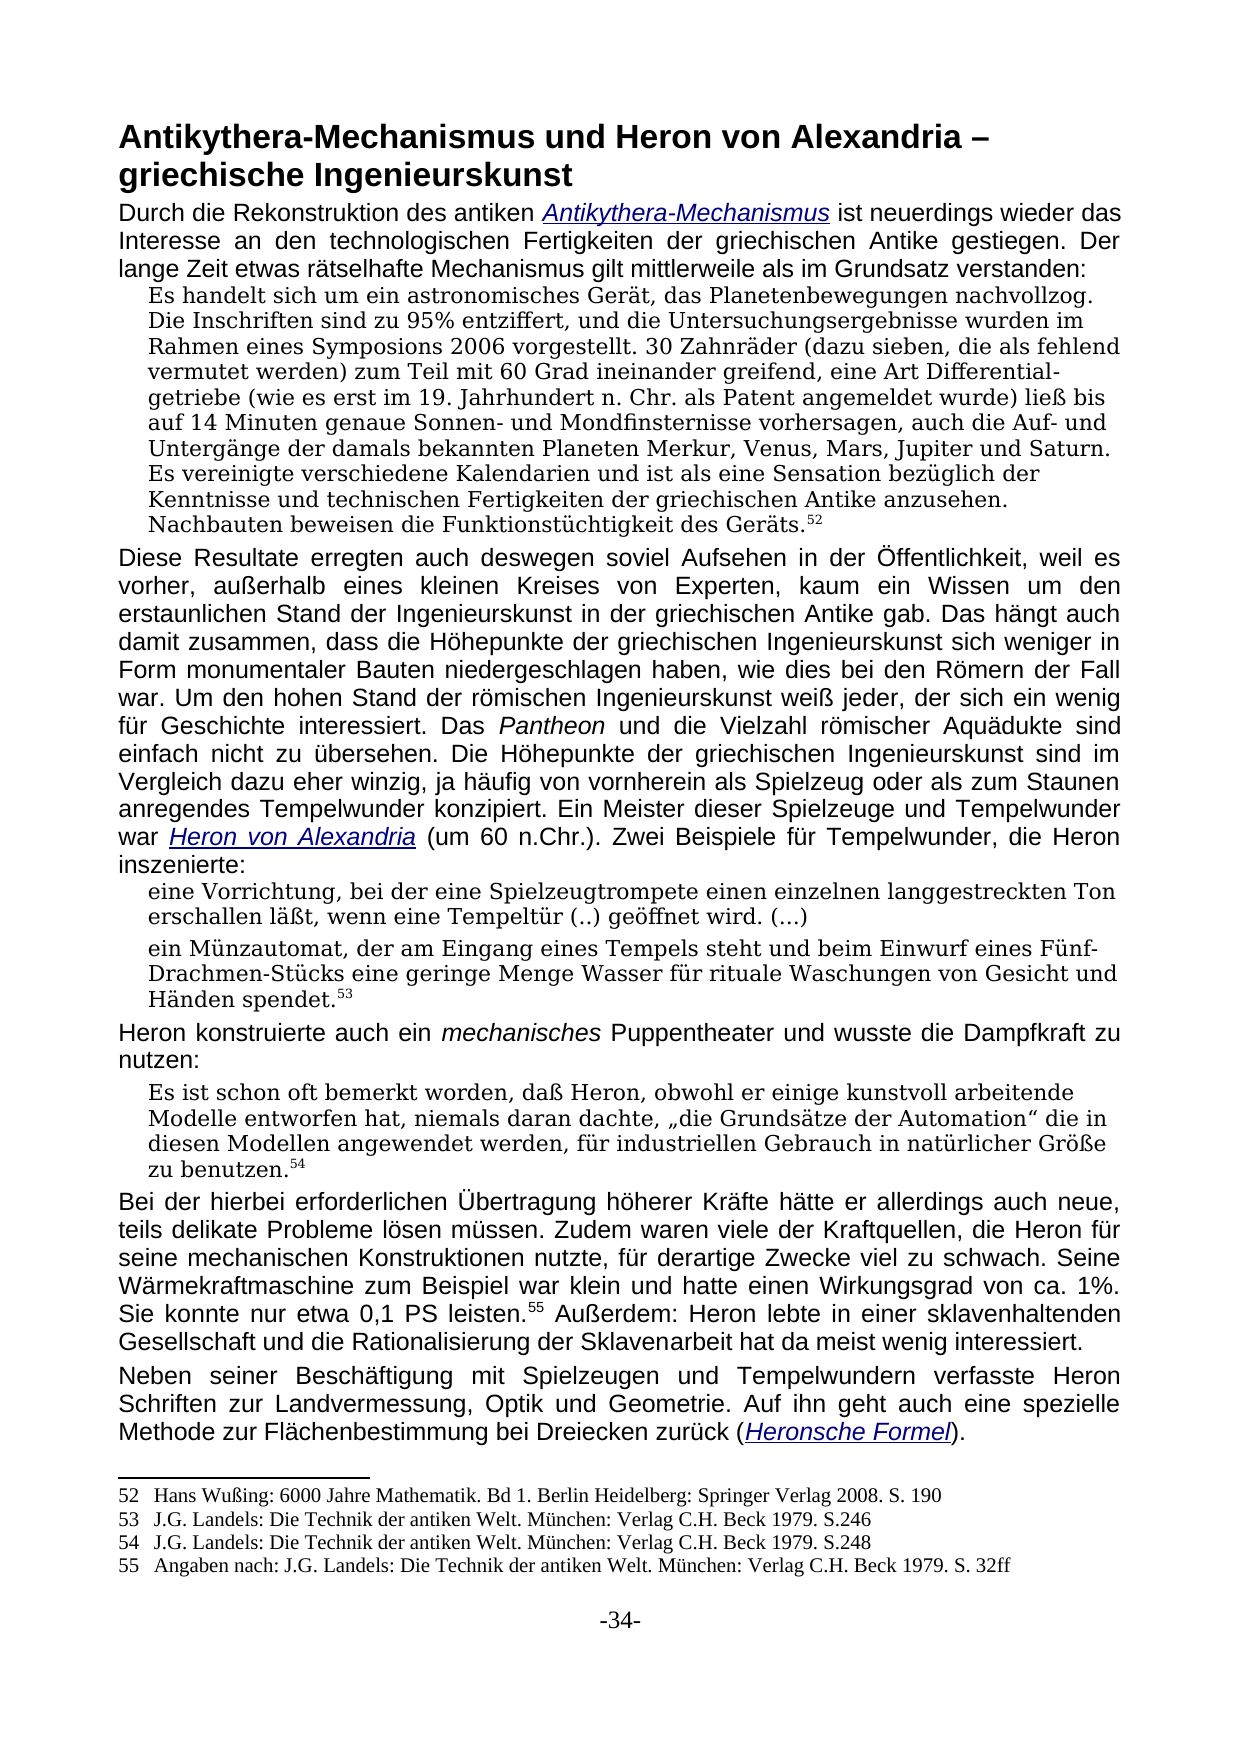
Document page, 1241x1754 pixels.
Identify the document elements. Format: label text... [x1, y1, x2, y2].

text Durch die Rekonstruktion des antiken Antikythera-Mechanismus ist neuerdings wieder das Interesse an den technologischen Fertigkeiten der griechischen Antike gestiegen. Der lange Zeit etwas rätselhafte Mechanismus gilt mittlerweile als im Grundsatz verstanden: [118, 199, 1122, 283]
text Hans Wußing: 6000 Jahre Mathematik. Bd 1. Berlin Heidelberg: Springer Verlag 2008. S. 190 [118, 1484, 1122, 1507]
text Es handelt sich um ein astronomisches Gerät, das Planetenbewegungen nachvollzog. Die Inschriften sind zu 95% entziffert, und die Untersuchungsergebnisse wurden im Rahmen eines Symposions 2006 vorgestellt. 30 Zahnräder (dazu sieben, die als fehlend vermutet werden) zum Teil mit 60 Grad ineinander greifend, eine Art Differential­getriebe (wie es erst im 19. Jahrhundert n. Chr. als Patent angemeldet wurde) ließ bis auf 14 Minuten genaue Sonnen- und Mondfinsternisse vorhersagen, auch die Auf- und Untergänge der damals bekannten Planeten Merkur, Venus, Mars, Jupiter und Saturn. Es vereinigte verschiedene Kalendarien und ist als eine Sensation bezüglich der Kenntnisse und technischen Fertigkeiten der griechischen Antike anzusehen. Nachbauten beweisen die Funktionstüchtigkeit des Geräts. [148, 283, 1122, 538]
text Es ist schon oft bemerkt worden, daß Heron, obwohl er einige kunstvoll arbeitende Modelle entworfen hat, niemals daran dachte, „die Grundsätze der Automation“ die in diesen Modellen angewendet werden, für industriellen Gebrauch in natürlicher Größe zu benutzen. [148, 1080, 1122, 1182]
subtitle Antikythera-Mechanismus und Heron von Alexandria – griechische Ingenieurskunst [118, 118, 1122, 193]
text J.G. Landels: Die Technik der antiken Welt. München: Verlag C.H. Beck 1979. S.246 [118, 1507, 1122, 1531]
text Neben seiner Beschäftigung mit Spielzeugen und Tempelwundern verfasste Heron Schriften zur Landvermessung, Optik und Geometrie. Auf ihn geht auch eine spezielle Methode zur Flächenbestimmung bei Dreiecken zurück (Heronsche Formel). [118, 1362, 1122, 1445]
text Bei der hierbei erforderlichen Übertragung höherer Kräfte hätte er allerdings auch neue, teils delikate Probleme lösen müssen. Zudem waren viele der Kraftquellen, die Heron für seine mecha­nischen Konstruktionen nutzte, für derartige Zwecke viel zu schwach. Seine Wärme­kraftmaschine zum Beispiel war klein und hatte einen Wirkungsgrad von ca. 1%. Sie konnte nur etwa 0,1 PS leisten. Außerdem: Heron lebte in einer sklavenhaltenden Gesellschaft und die Rationalisierung der Sklaven­arbeit hat da meist wenig interessiert. [118, 1188, 1122, 1356]
text J.G. Landels: Die Technik der antiken Welt. München: Verlag C.H. Beck 1979. S.248 [118, 1531, 1122, 1554]
text Heron konstruierte auch ein mechanisches Puppentheater und wusste die Dampfkraft zu nutzen: [118, 1018, 1122, 1074]
text ein Münzautomat, der am Eingang eines Tempels steht und beim Einwurf eines Fünf-Drachmen-Stücks eine geringe Menge Wasser für rituale Waschungen von Gesicht und Händen spendet. [148, 936, 1122, 1012]
text Diese Resultate erregten auch deswegen soviel Aufsehen in der Öffentlichkeit, weil es vorher, außerhalb eines kleinen Kreises von Experten, kaum ein Wissen um den erstaunlichen Stand der Ingenieurskunst in der griechischen Antike gab. Das hängt auch damit zusammen, dass die Höhepunkte der griechischen Ingenieurskunst sich weniger in Form monumentaler Bauten niedergeschlagen haben, wie dies bei den Römern der Fall war. Um den hohen Stand der römischen Ingenieurskunst weiß jeder, der sich ein wenig für Geschichte interessiert. Das Pantheon und die Vielzahl römischer Aquädukte sind einfach nicht zu übersehen. Die Höhepunkte der griechischen Ingenieurskunst sind im Vergleich dazu eher winzig, ja häufig von vornherein als Spielzeug oder als zum Staunen anregendes Tempelwunder konzipiert. Ein Meister dieser Spielzeuge und Tempelwunder war Heron von Alexandria (um 60 n.Chr.). Zwei Beispiele für Tempelwunder, die Heron inszenierte: [118, 544, 1122, 879]
text Angaben nach: J.G. Landels: Die Technik der antiken Welt. München: Verlag C.H. Beck 1979. S. 32ff [118, 1554, 1122, 1577]
text eine Vorrichtung, bei der eine Spielzeugtrompete einen einzelnen langgestreckten Ton erschallen läßt, wenn eine Tempeltür (..) geöffnet wird. (...) [148, 879, 1122, 930]
